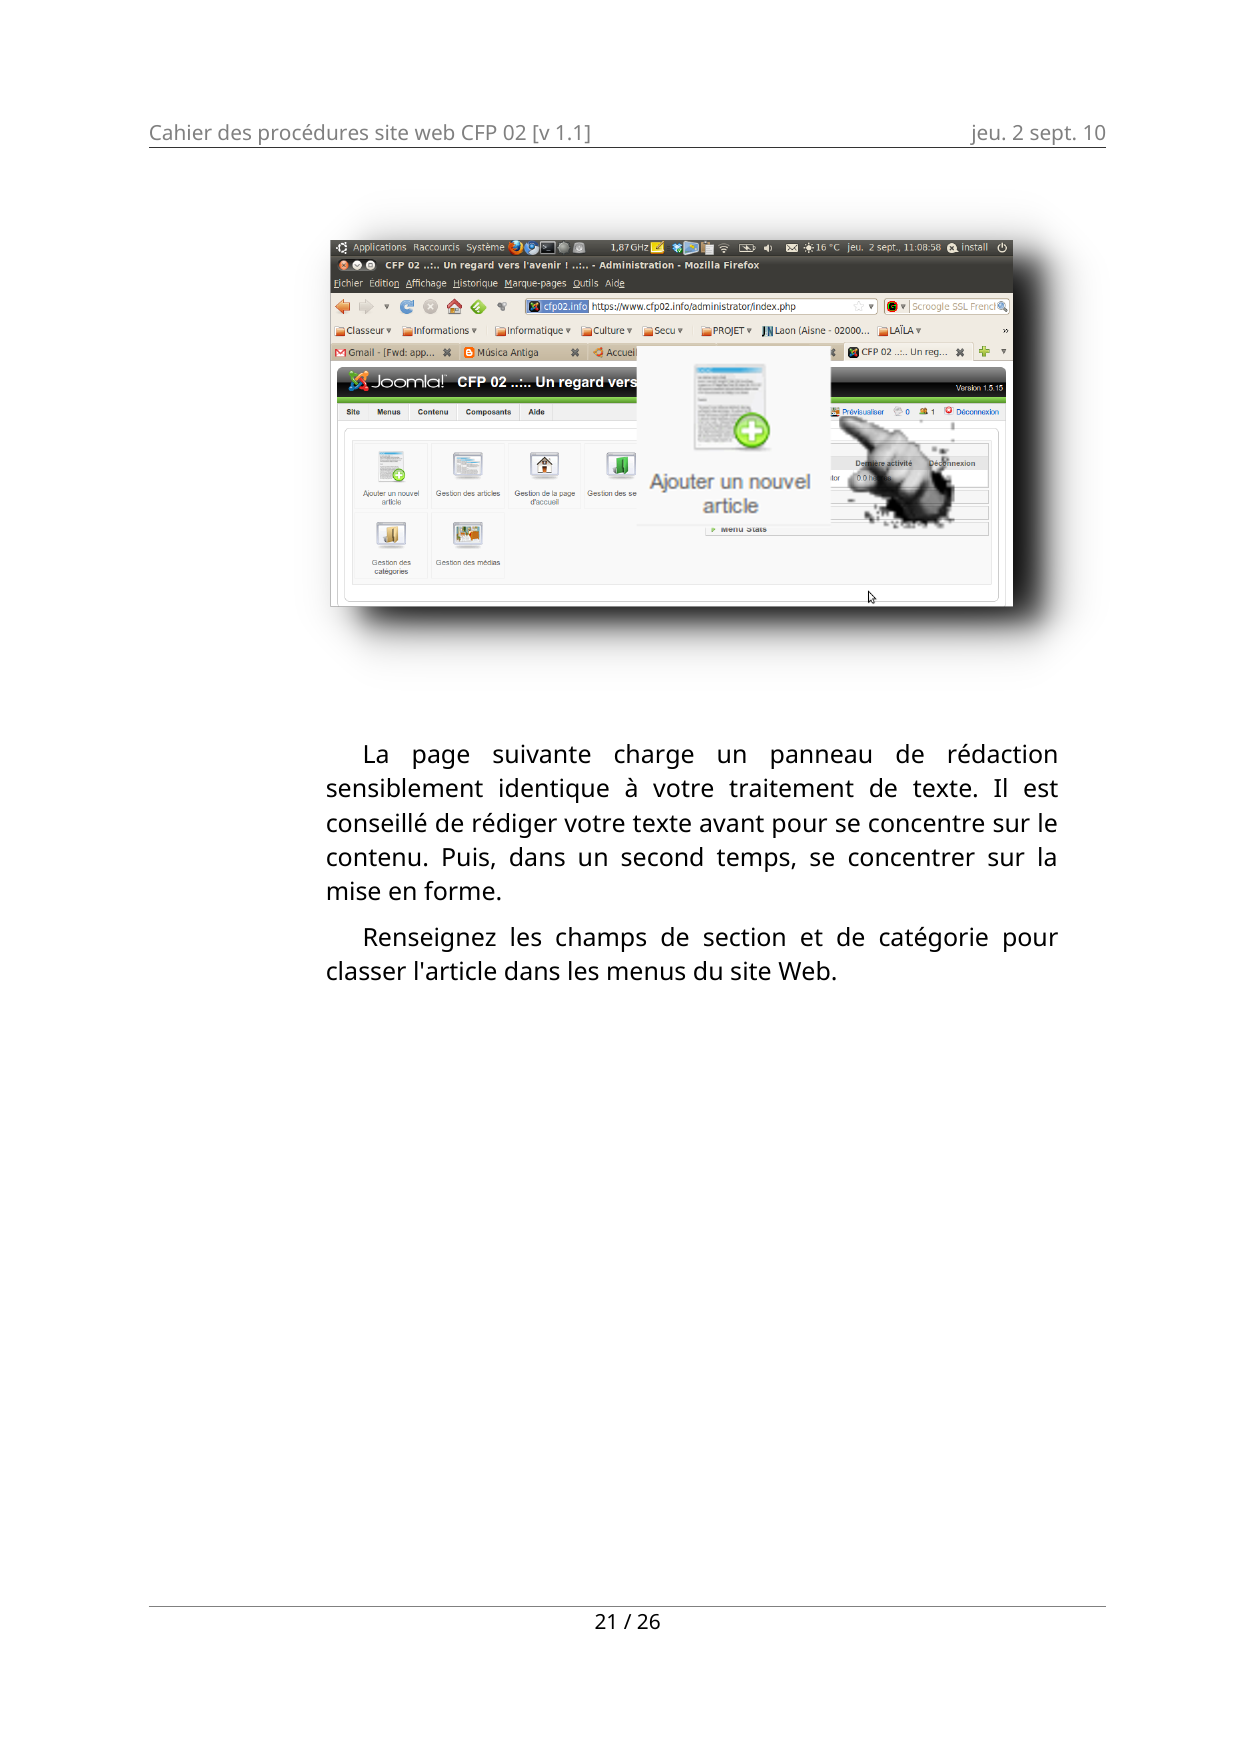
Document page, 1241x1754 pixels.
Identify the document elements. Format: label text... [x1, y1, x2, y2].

text Renseignez les champs de section et de catégorie pour classer l'article dans les menus du site Web. [326, 920, 1059, 988]
text La page suivante charge un panneau de rédaction sensiblement identique à votre traitement de texte. Il est conseillé de rédiger votre texte avant pour se concentre sur le contenu. Puis, dans un second temps, se concentrer sur la mise en forme. [326, 737, 1059, 907]
picture [293, 189, 1111, 691]
